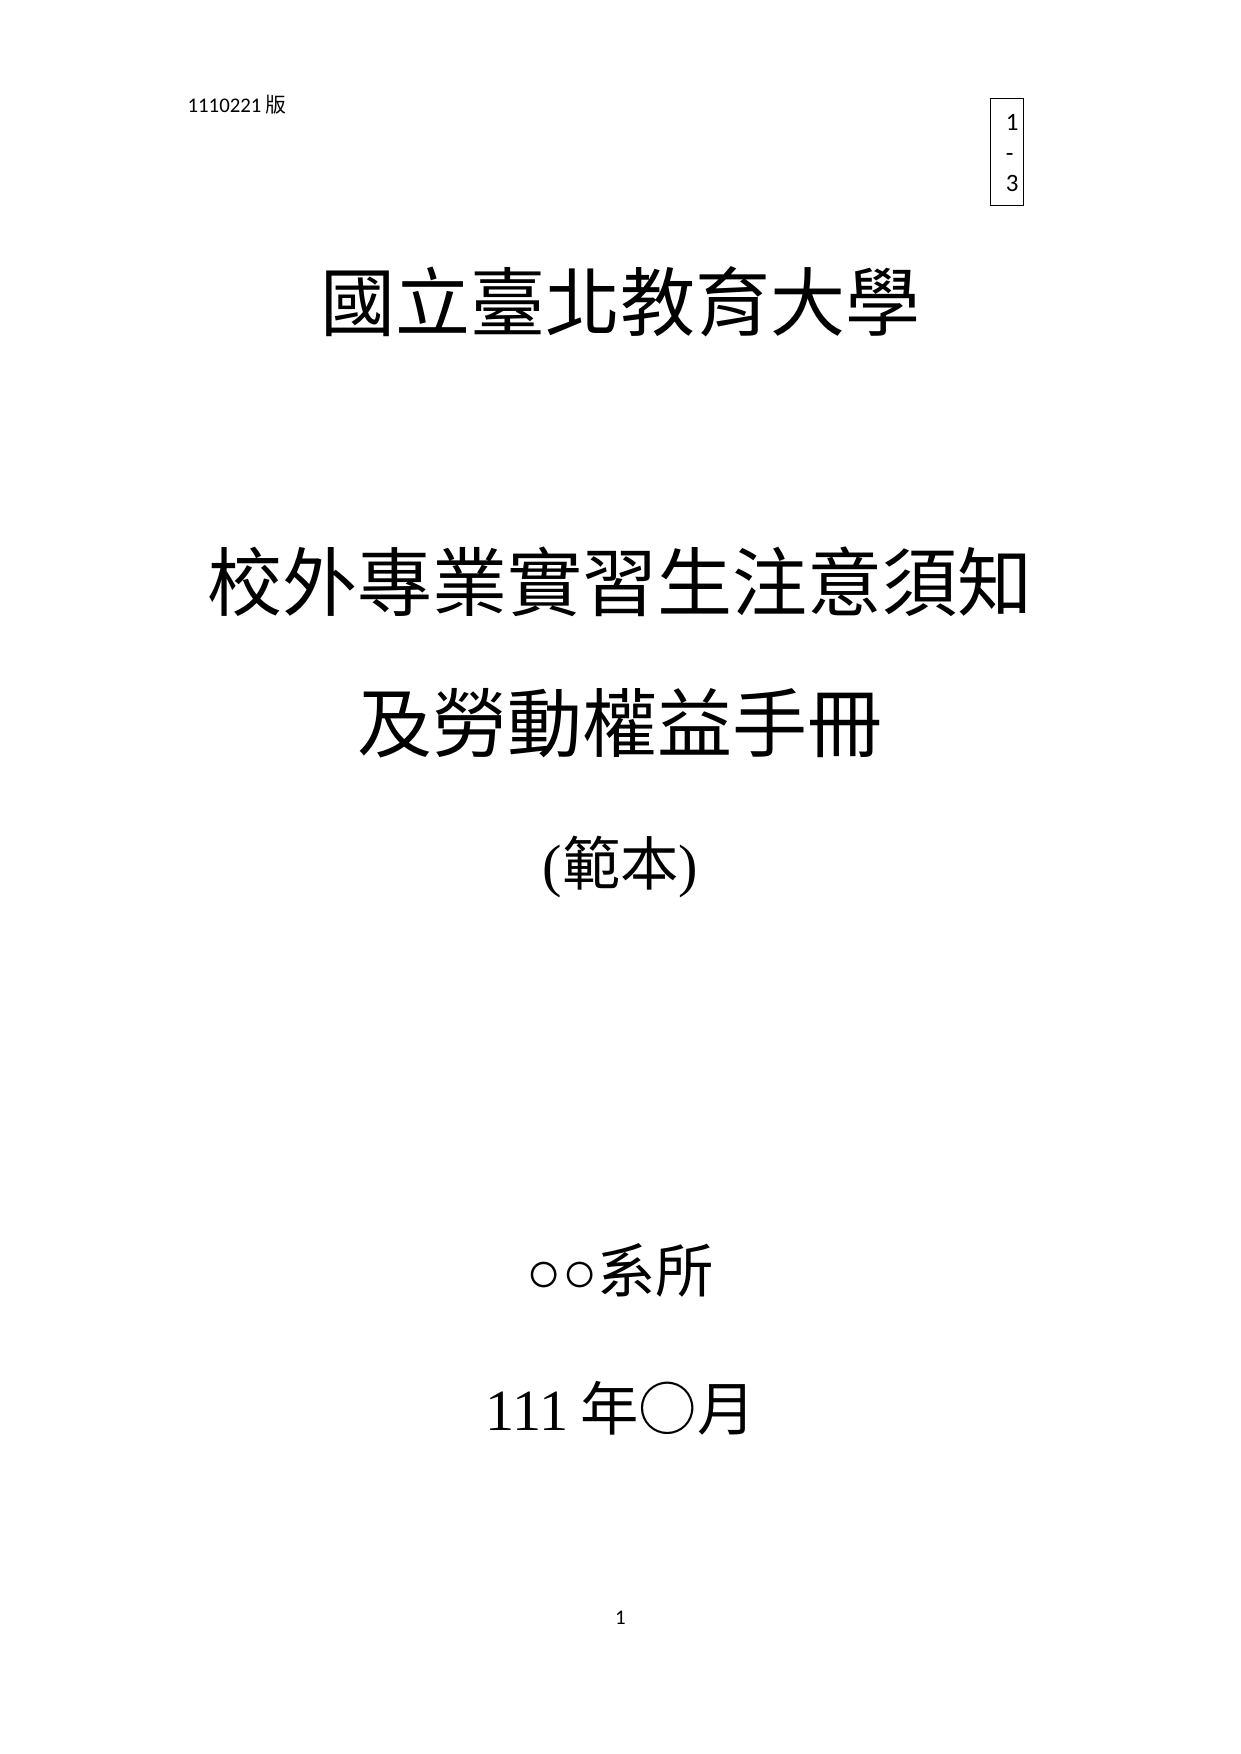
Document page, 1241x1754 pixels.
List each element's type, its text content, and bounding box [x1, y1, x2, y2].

text 國立臺北教育大學 [187, 225, 1053, 350]
text 校外專業實習生注意須知 [187, 504, 1053, 629]
text 111年○月 [187, 1332, 1053, 1457]
text ○○系所 [187, 1194, 1053, 1319]
text (範本) [187, 787, 1053, 912]
text 及勞動權益手冊 [187, 646, 1053, 771]
